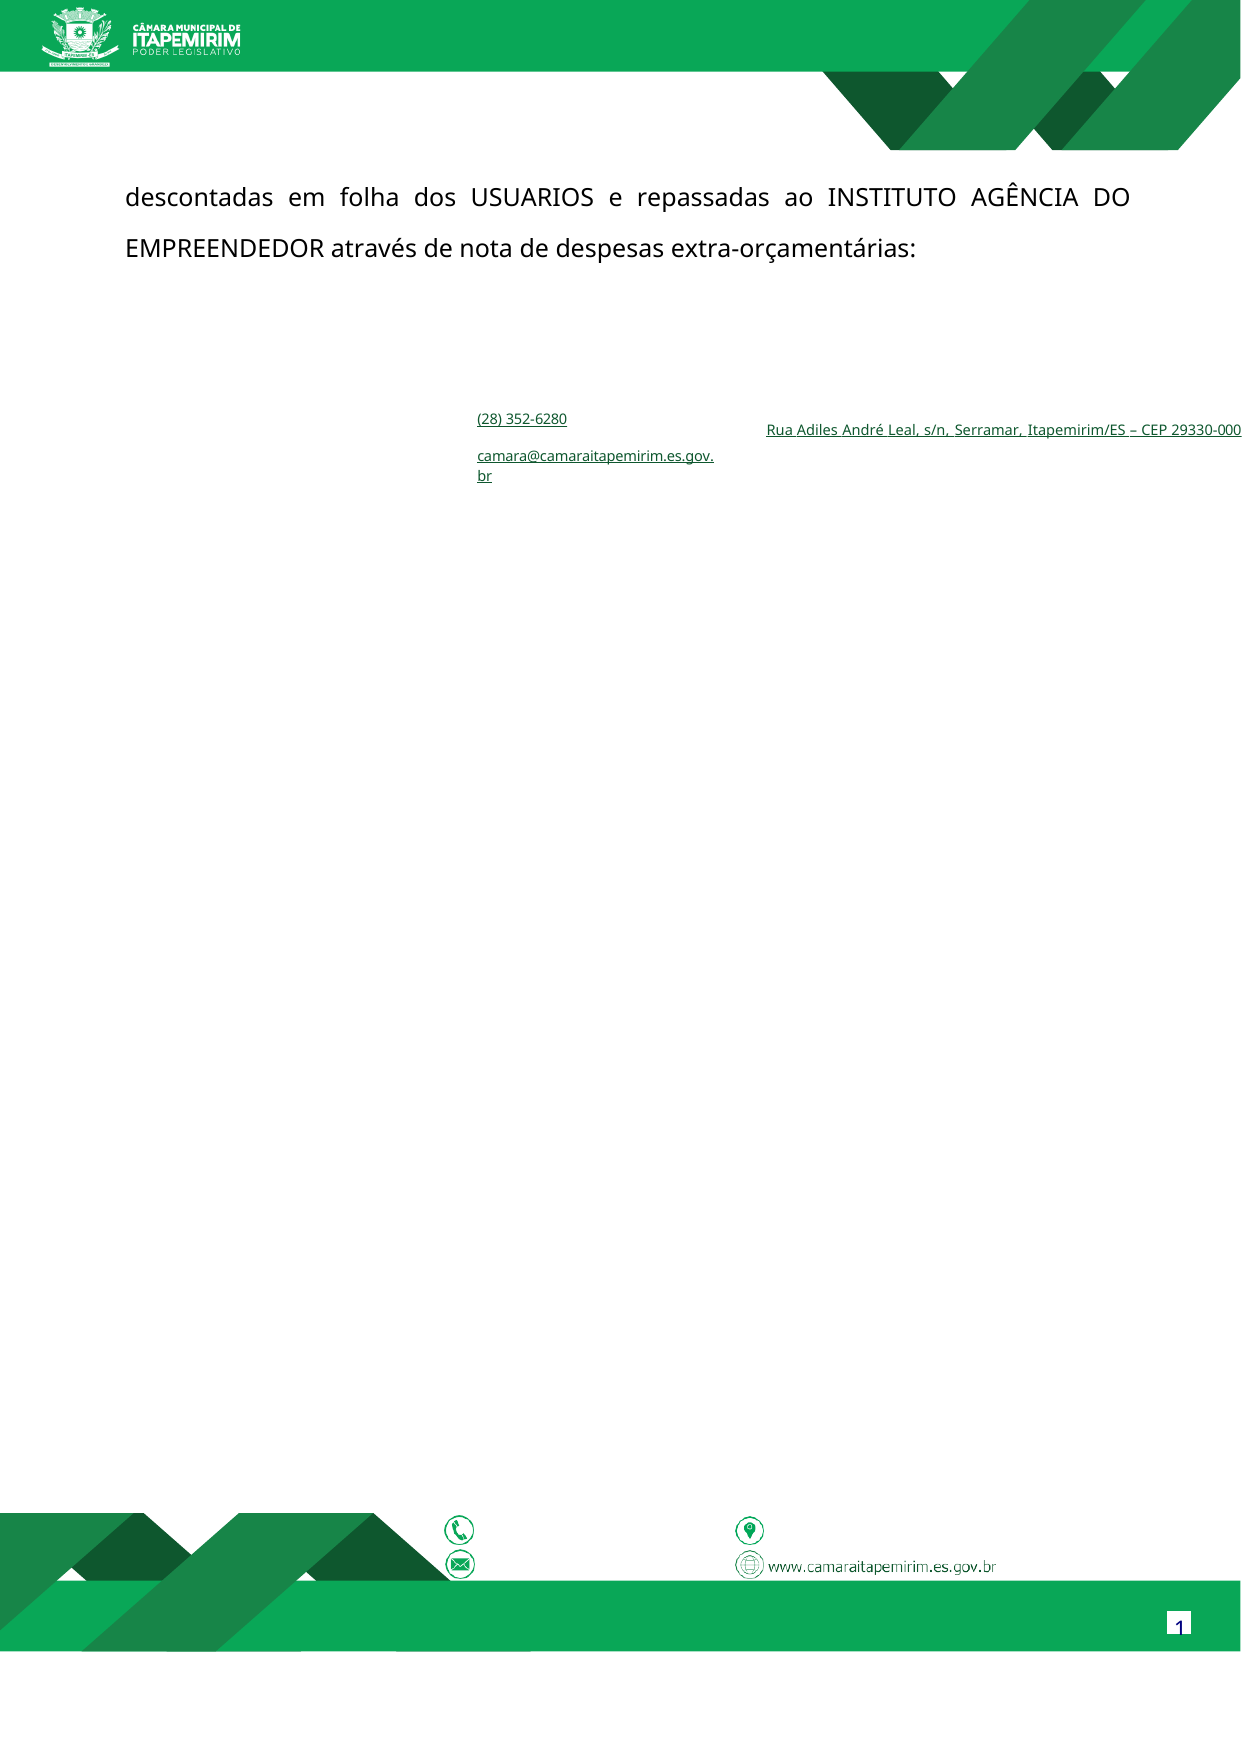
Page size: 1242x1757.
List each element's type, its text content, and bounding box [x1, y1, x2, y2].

text (28) 352-6280 [477, 409, 717, 429]
text descontadas em folha dos USUARIOS e repassadas ao INSTITUTO AGÊNCIA DO EMPREENDEDOR através de nota de despesas extra-orçamentárias: [125, 179, 1131, 264]
text Rua Adiles André Leal, s/n, Serramar, Itapemirim/ES – CEP 29330-000 [766, 419, 1242, 436]
text camara@camaraitapemirim.es.gov.br [477, 445, 717, 485]
